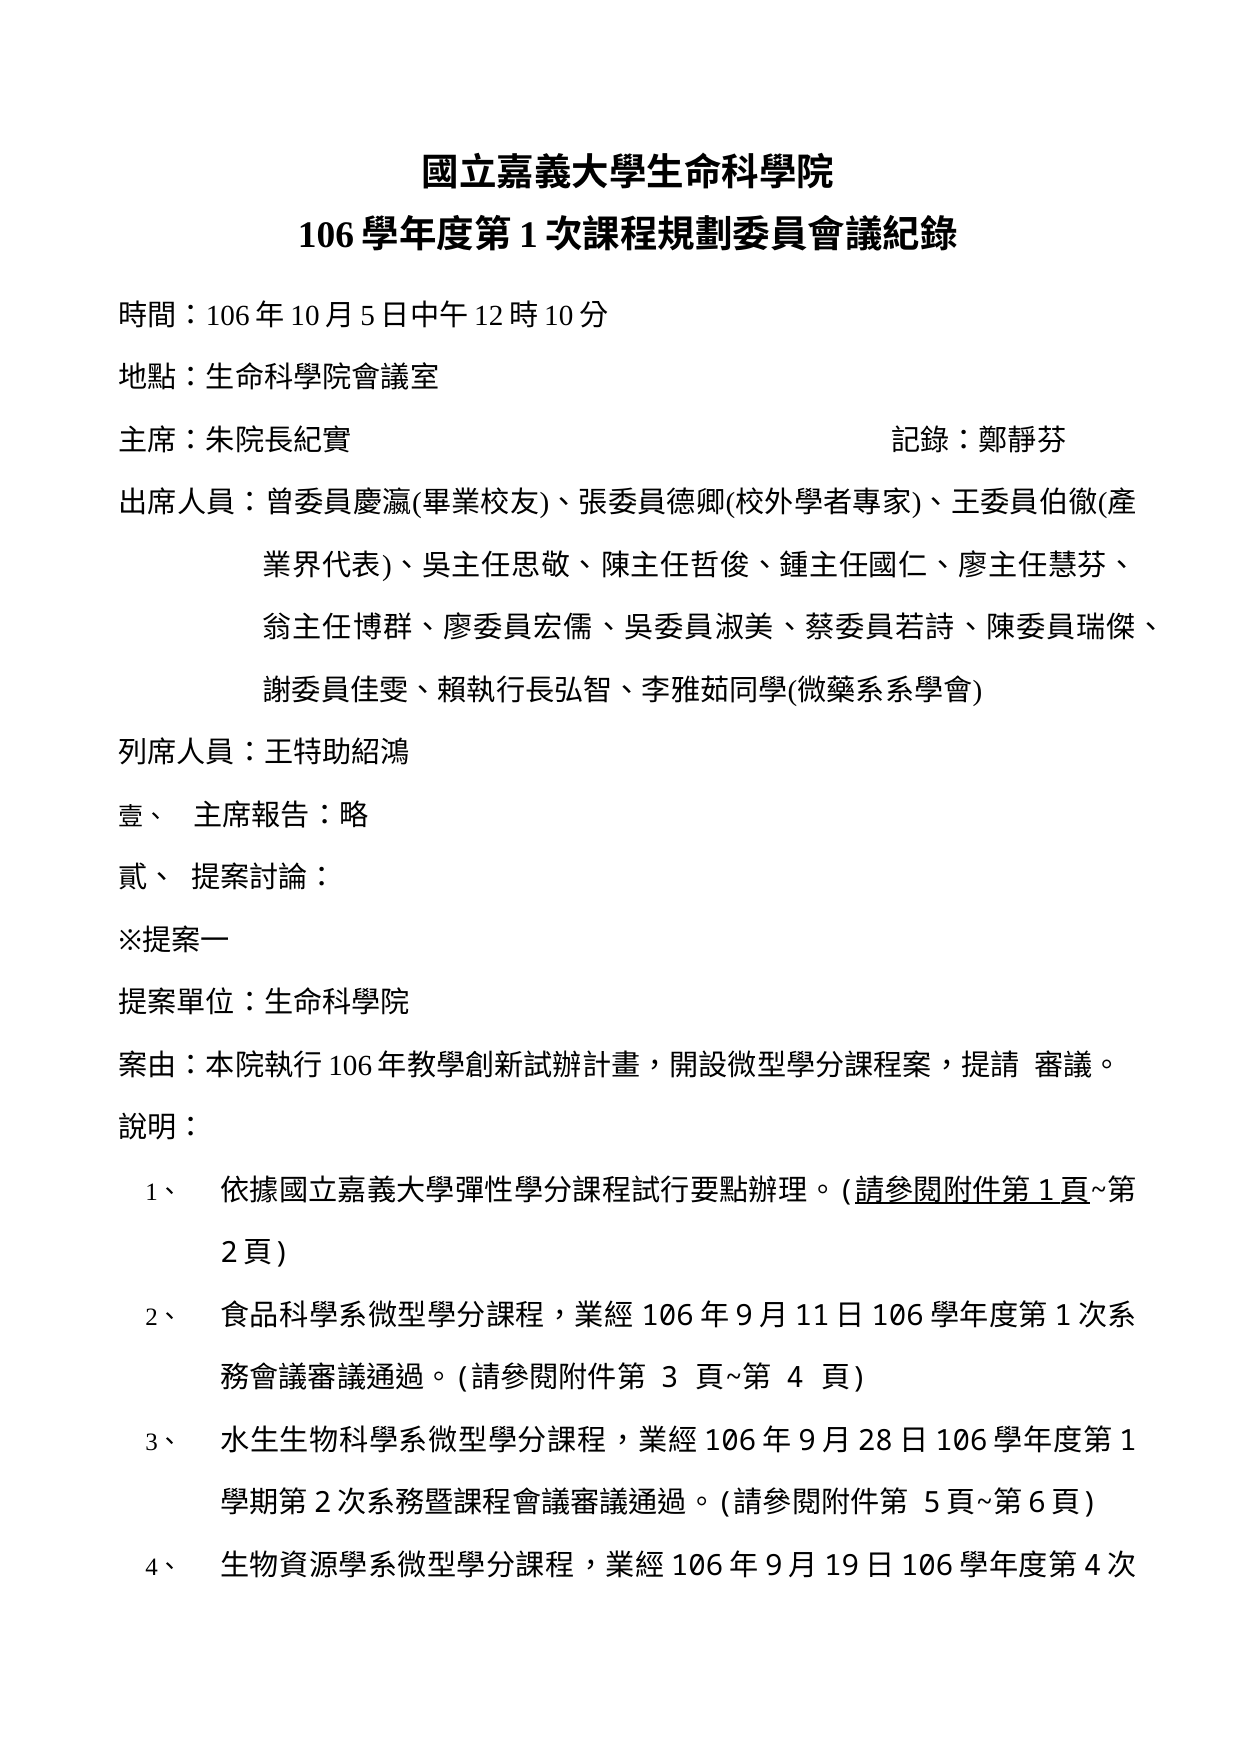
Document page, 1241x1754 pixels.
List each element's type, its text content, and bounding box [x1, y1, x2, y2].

text 列席人員：王特助紹鴻 [118, 708, 1137, 771]
text 106學年度第1次課程規劃委員會議紀錄 [118, 189, 1137, 252]
text 主席：朱院長紀實 記錄：鄭靜芬 [118, 396, 1137, 458]
list 水生生物科學系微型學分課程，業經106年9月28日106學年度第1學期第2次系務暨課程會議審議通過。(請參閱附件第 5頁~第6頁) [145, 1396, 1137, 1521]
text 說明： [118, 1083, 1137, 1146]
text 國立嘉義大學生命科學院 [118, 127, 1137, 189]
text 案由：本院執行106年教學創新試辦計畫，開設微型學分課程案，提請 審議。 [118, 1021, 1137, 1083]
text 出席人員：曾委員慶瀛(畢業校友)、張委員德卿(校外學者專家)、王委員伯徹(產業界代表)、吳主任思敬、陳主任哲俊、鍾主任國仁、廖主任慧芬、翁主任博群、廖委員宏儒、吳委員淑美、蔡委員若詩、陳委員瑞傑、謝委員佳雯、賴執行長弘智、李雅茹同學(微藥系系學會) [118, 458, 1137, 708]
text 地點：生命科學院會議室 [118, 333, 1137, 396]
list 生物資源學系微型學分課程，業經106年9月19日106學年度第4次 [145, 1521, 1137, 1583]
list 食品科學系微型學分課程，業經106年9月11日106學年度第1次系務會議審議通過。(請參閱附件第 3 頁~第 4 頁) [145, 1271, 1137, 1396]
text 提案單位：生命科學院 [118, 958, 1137, 1021]
list 依據國立嘉義大學彈性學分課程試行要點辦理。(請參閱附件第1頁~第2頁) [145, 1146, 1137, 1271]
text ※提案一 [118, 896, 1137, 958]
text 時間：106年10月5日中午12時10分 [118, 271, 1137, 333]
list 主席報告：略 [118, 771, 1137, 833]
text 貳、 提案討論： [118, 833, 1137, 896]
